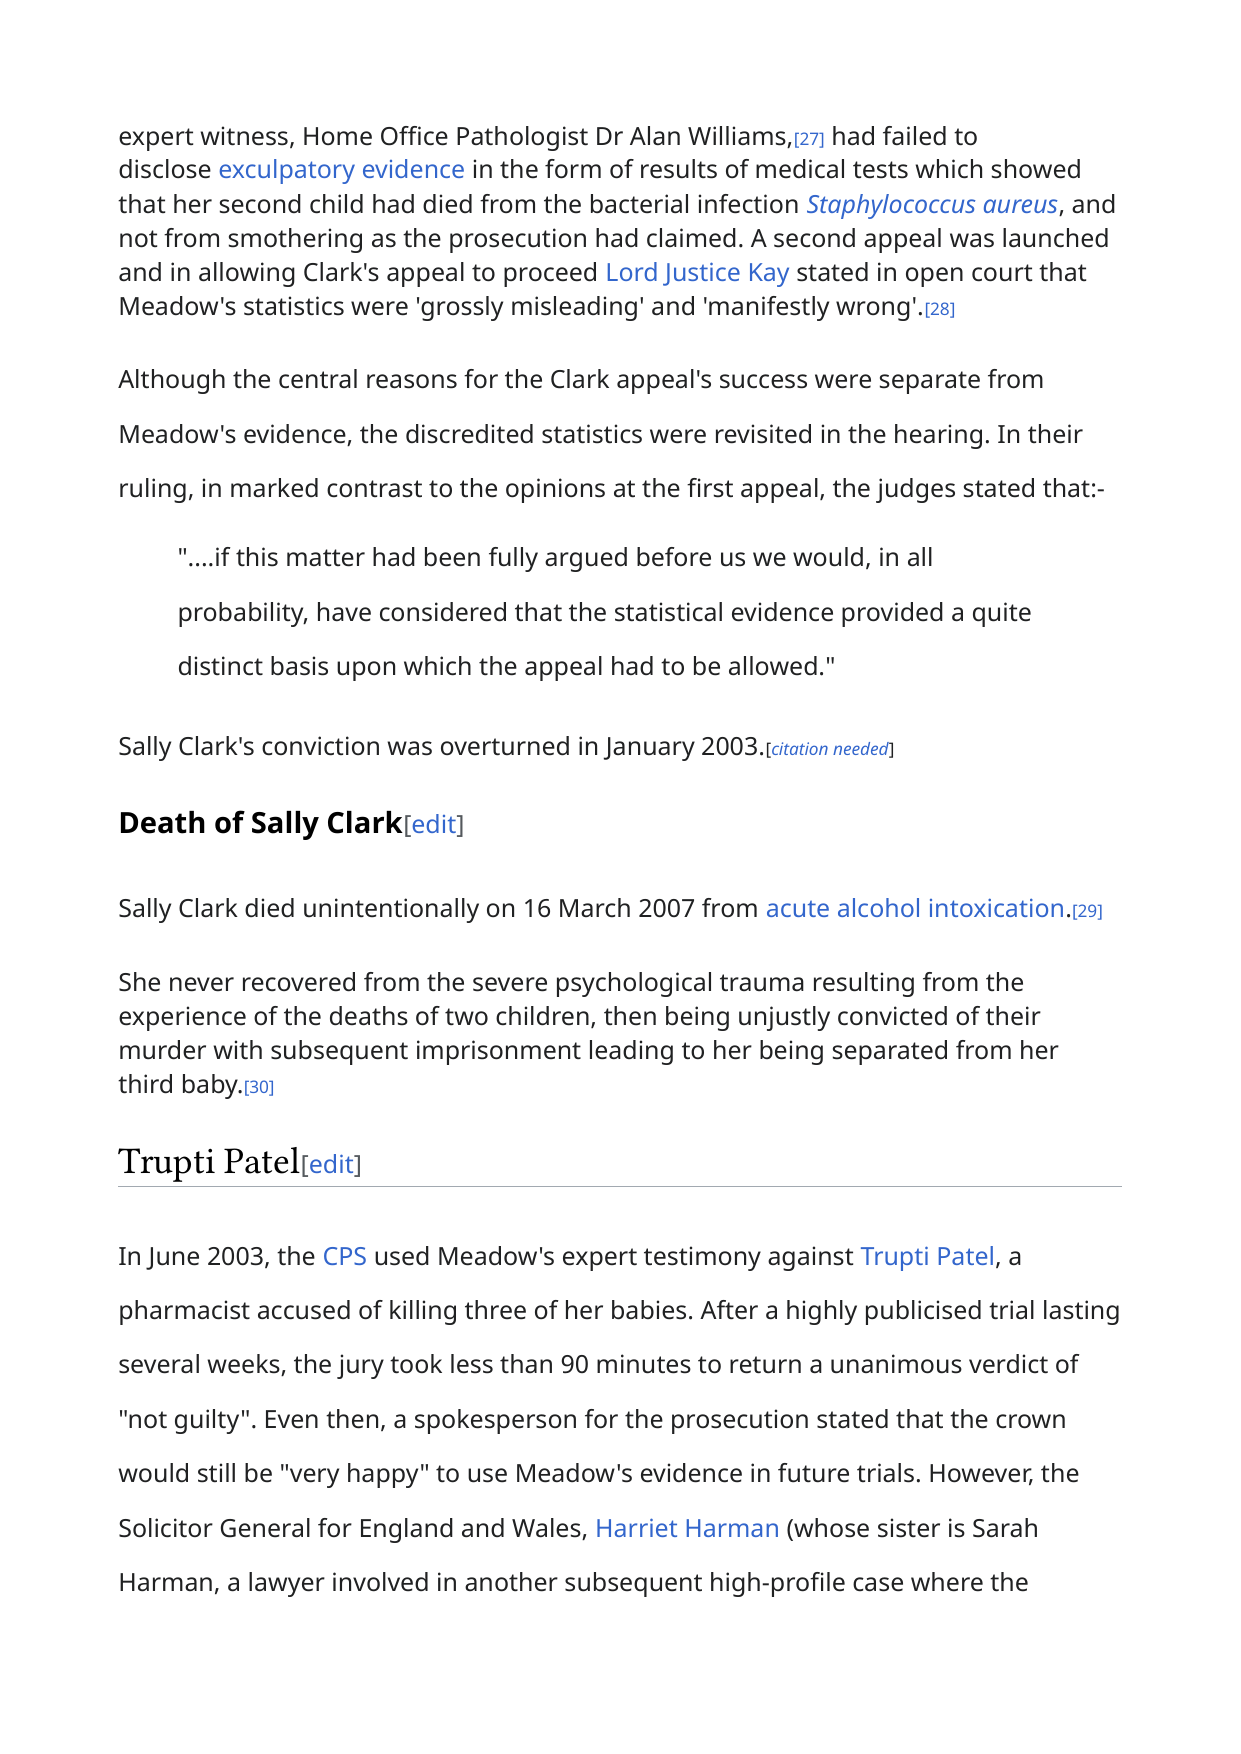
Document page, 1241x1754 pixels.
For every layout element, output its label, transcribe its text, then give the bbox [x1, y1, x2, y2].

text Sally Clark's conviction was overturned in January 2003.[citation needed] [118, 728, 1122, 763]
text She never recovered from the severe psychological trauma resulting from the experience of the deaths of two children, then being unjustly convicted of their murder with subsequent imprisonment leading to her being separated from her third baby.[30] [118, 964, 1122, 1101]
text expert witness, Home Office Pathologist Dr Alan Williams,[27] had failed to disclose exculpatory evidence in the form of results of medical tests which showed that her second child had died from the bacterial infection Staphylococcus aureus, and not from smothering as the prosecution had claimed. A second appeal was launched and in allowing Clark's appeal to proceed Lord Justice Kay stated in open court that Meadow's statistics were 'grossly misleading' and 'manifestly wrong'.[28] [118, 118, 1122, 322]
text In June 2003, the CPS used Meadow's expert testimony against Trupti Patel, a pharmacist accused of killing three of her babies. After a highly publicised trial lasting several weeks, the jury took less than 90 minutes to return a unanimous verdict of "not guilty". Even then, a spokesperson for the prosecution stated that the crown would still be "very happy" to use Meadow's evidence in future trials. However, the Solicitor General for England and Wales, Harriet Harman (whose sister is Sarah Harman, a lawyer involved in another subsequent high-profile case where the [118, 1238, 1122, 1599]
subtitle Death of Sally Clark[edit] [118, 802, 1122, 842]
text "....if this matter had been fully argued before us we would, in all probability, have considered that the statistical evidence provided a quite distinct basis upon which the appeal had to be allowed." [177, 540, 1063, 683]
text Although the central reasons for the Clark appeal's success were separate from Meadow's evidence, the discredited statistics were revisited in the hearing. In their ruling, in marked contrast to the opinions at the first appeal, the judges stated that:- [118, 362, 1122, 505]
text Sally Clark died unintentionally on 16 March 2007 from acute alcohol intoxication.[29] [118, 891, 1122, 925]
subtitle Trupti Patel[edit] [118, 1140, 1122, 1186]
